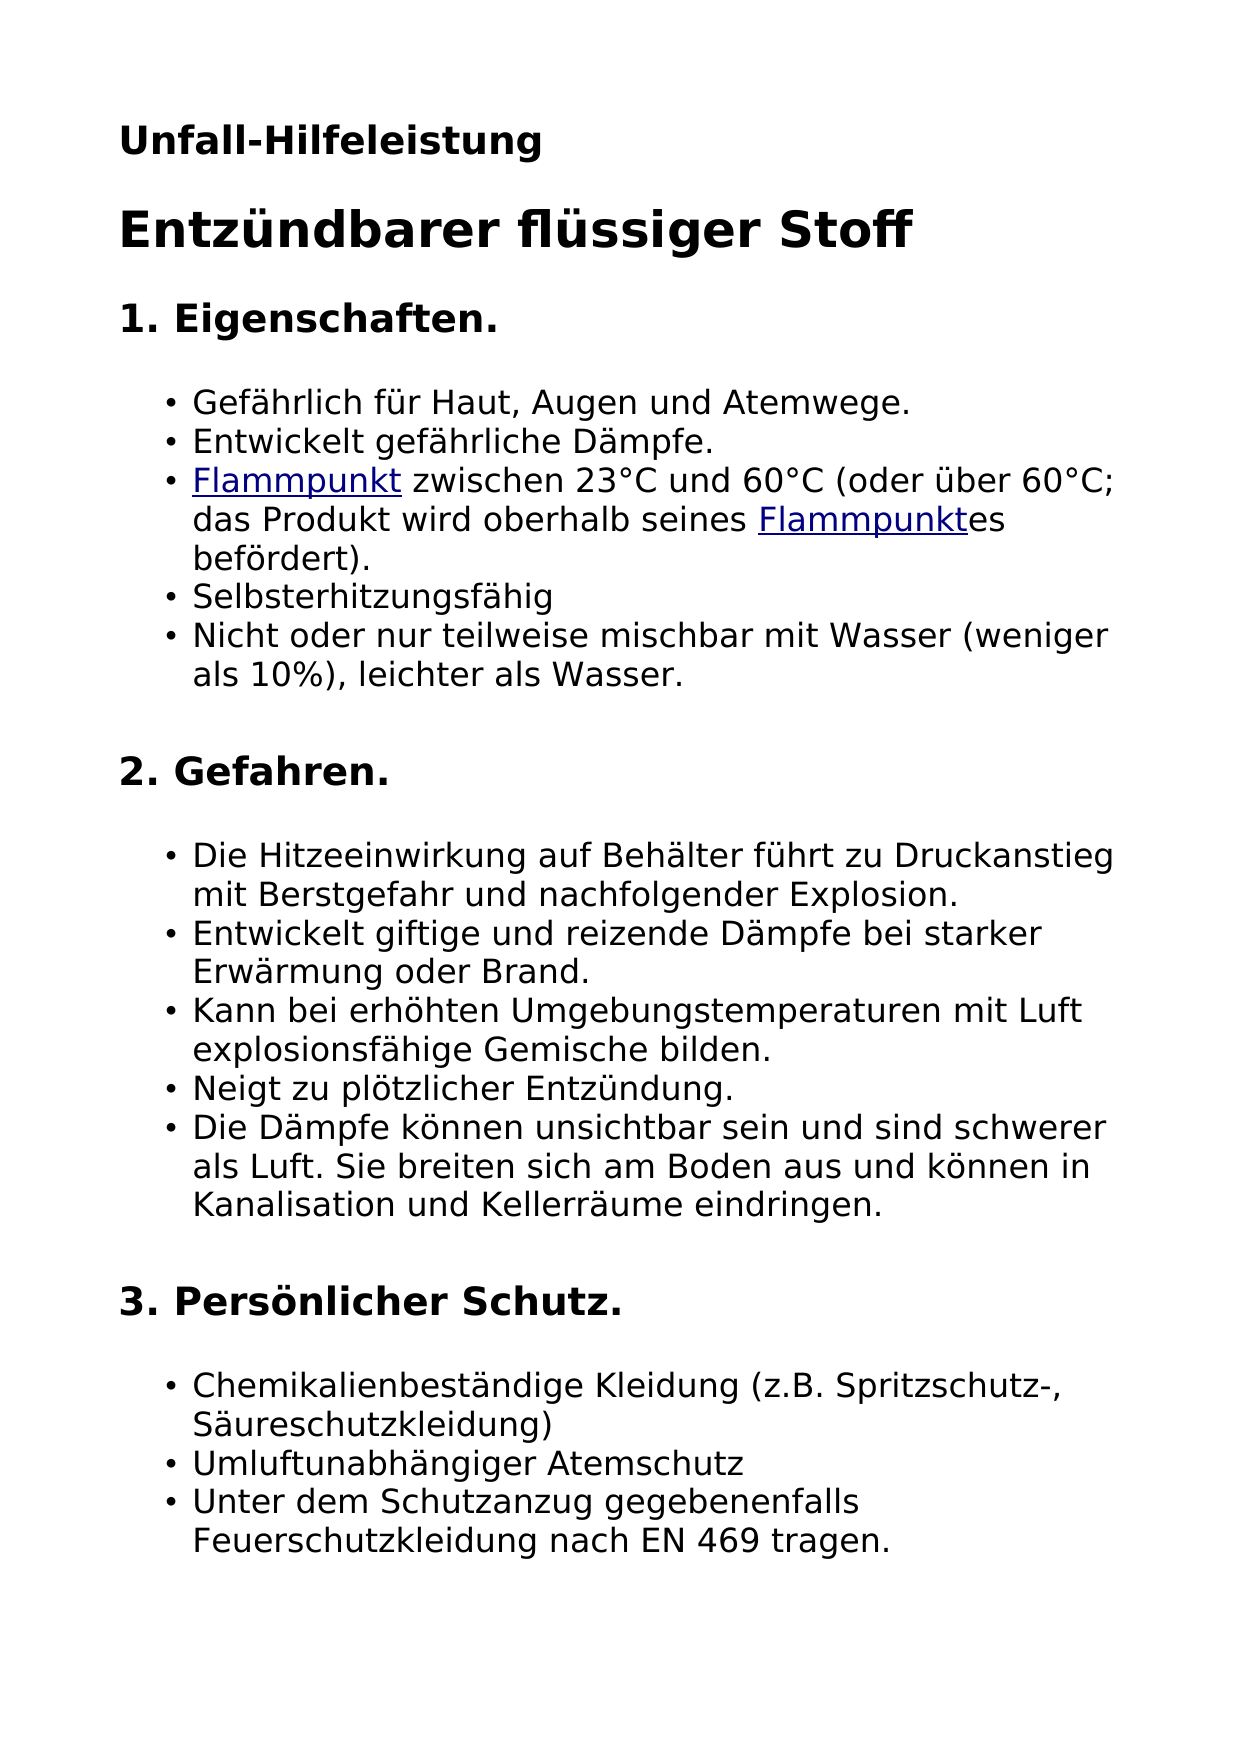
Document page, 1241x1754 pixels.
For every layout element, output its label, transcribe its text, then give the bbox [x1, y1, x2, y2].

list Die Dämpfe können unsichtbar sein und sind schwerer als Luft. Sie breiten sich am Boden aus und können in Kanalisation und Kellerräume eindringen. [177, 1108, 1122, 1225]
list Kann bei erhöhten Umgebungstemperaturen mit Luft explosionsfähige Gemische bilden. [177, 992, 1122, 1069]
subtitle 2. Gefahren. [118, 749, 1122, 794]
list Unter dem Schutzanzug gegebenenfalls Feuerschutzkleidung nach EN 469 tragen. [177, 1483, 1122, 1561]
list Nicht oder nur teilweise mischbar mit Wasser (weniger als 10%), leichter als Wasser. [177, 617, 1122, 694]
list Die Hitzeeinwirkung auf Behälter führt zu Druckanstieg mit Berstgefahr und nachfolgender Explosion. [177, 836, 1122, 914]
list Neigt zu plötzlicher Entzündung. [177, 1069, 1122, 1108]
list Flammpunkt zwischen 23°C und 60°C (oder über 60°C; das Produkt wird oberhalb seines Flammpunktes befördert). [177, 461, 1122, 578]
list Chemikalienbeständige Kleidung (z.B. Spritzschutz-, Säureschutzkleidung) [177, 1366, 1122, 1444]
list Gefährlich für Haut, Augen und Atemwege. [177, 384, 1122, 423]
list Umluftunabhängiger Atemschutz [177, 1444, 1122, 1483]
list Entwickelt giftige und reizende Dämpfe bei starker Erwärmung oder Brand. [177, 914, 1122, 992]
list Selbsterhitzungsfähig [177, 578, 1122, 617]
subtitle 3. Persönlicher Schutz. [118, 1279, 1122, 1324]
subtitle Entzündbarer flüssiger Stoff [118, 201, 1122, 259]
subtitle Unfall-Hilfeleistung [118, 118, 1122, 163]
subtitle 1. Eigenschaften. [118, 297, 1122, 342]
list Entwickelt gefährliche Dämpfe. [177, 423, 1122, 461]
